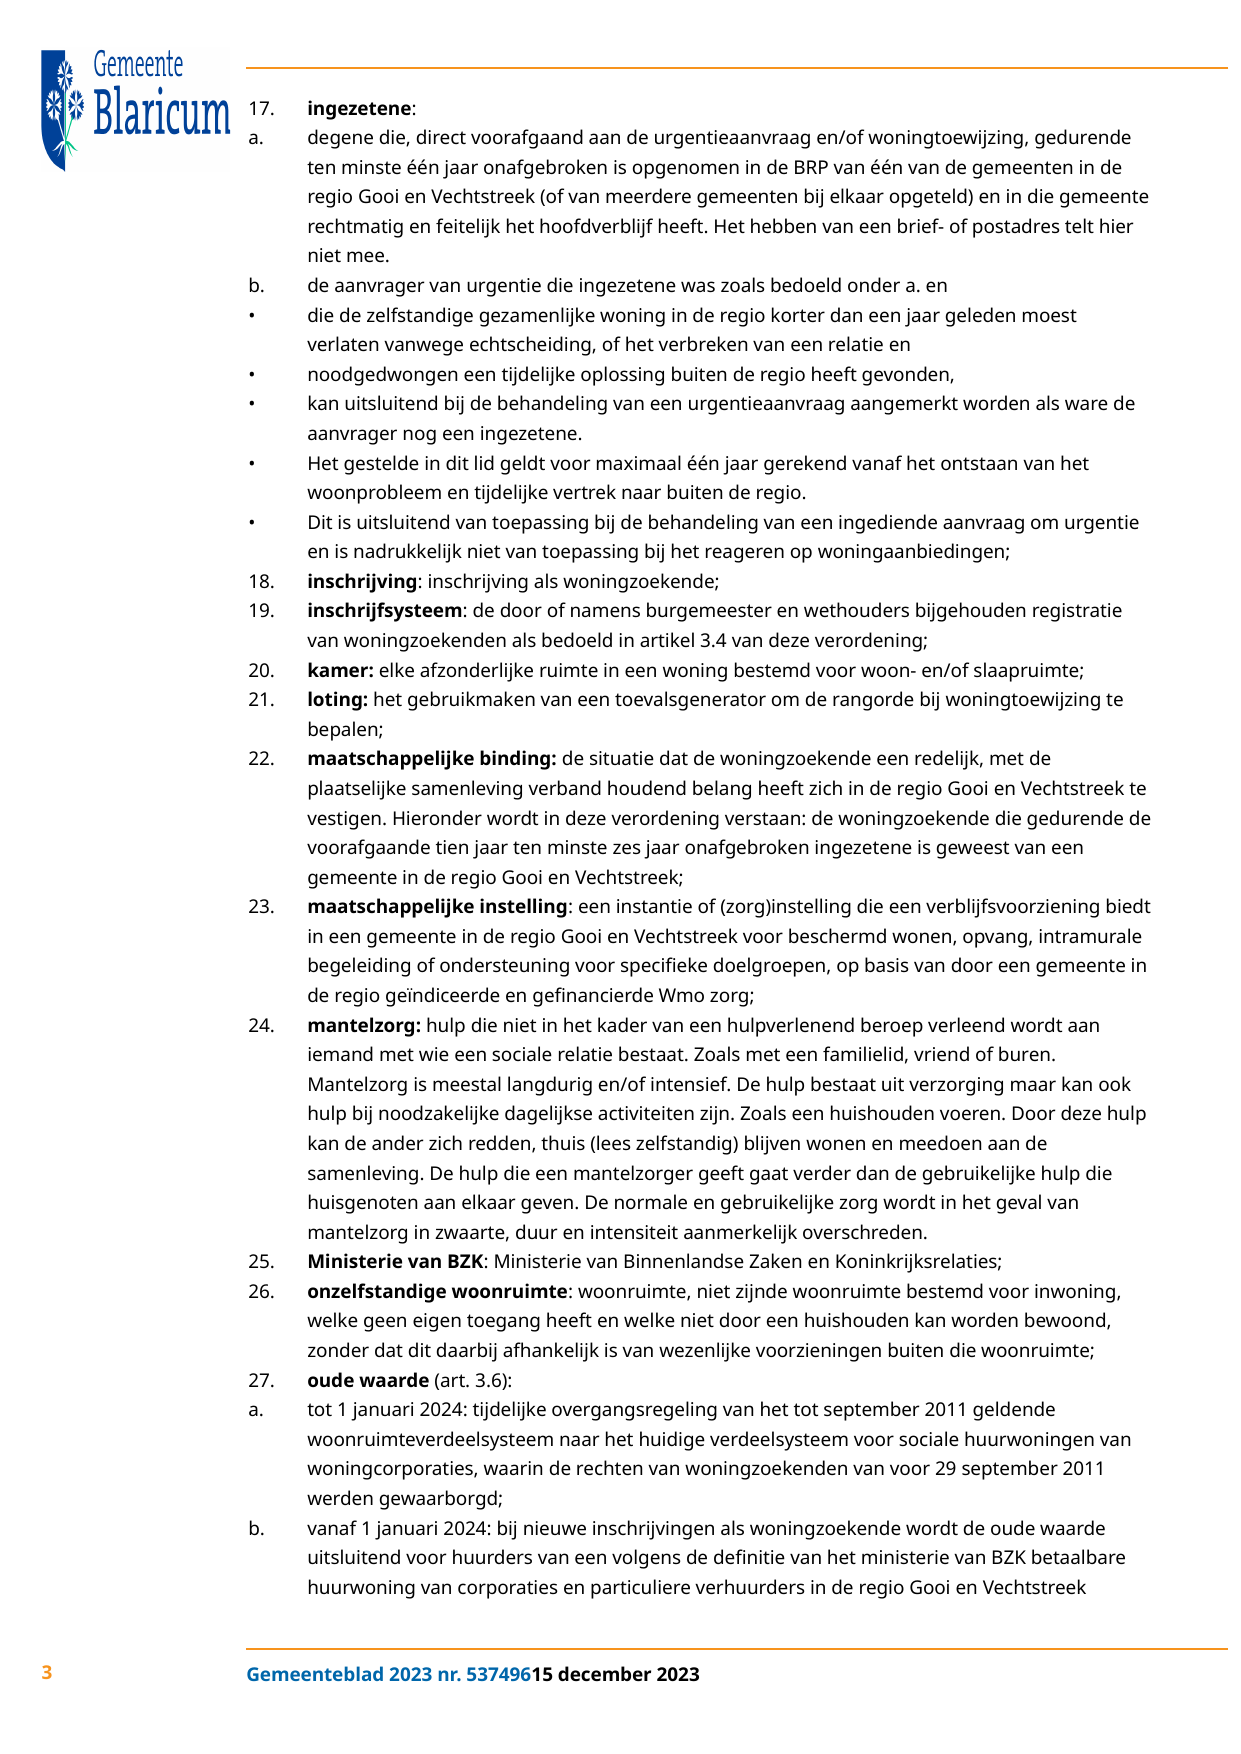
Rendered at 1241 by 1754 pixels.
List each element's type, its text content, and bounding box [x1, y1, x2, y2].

list loting: het gebruikmaken van een toevalsgenerator om de rangorde bij woningtoewijzing te bepalen; [248, 686, 1152, 742]
list inschrijfsysteem: de door of namens burgemeester en wethouders bijgehouden registratie van woningzoekenden als bedoeld in artikel 3.4 van deze verordening; [248, 598, 1152, 653]
list die de zelfstandige gezamenlijke woning in de regio korter dan een jaar geleden moest verlaten vanwege echtscheiding, of het verbreken van een relatie en [248, 302, 1152, 357]
list inschrijving: inschrijving als woningzoekende; [248, 568, 1152, 594]
list maatschappelijke instelling: een instantie of (zorg)instelling die een verblijfsvoorziening biedt in een gemeente in de regio Gooi en Vechtstreek voor beschermd wonen, opvang, intramurale begeleiding of ondersteuning voor specifieke doelgroepen, op basis van door een gemeente in de regio geïndiceerde en gefinancierde Wmo zorg; [248, 893, 1152, 1008]
list kamer: elke afzonderlijke ruimte in een woning bestemd voor woon- en/of slaapruimte; [248, 657, 1152, 683]
list maatschappelijke binding: de situatie dat de woningzoekende een redelijk, met de plaatselijke samenleving verband houdend belang heeft zich in de regio Gooi en Vechtstreek te vestigen. Hieronder wordt in deze verordening verstaan: de woningzoekende die gedurende de voorafgaande tien jaar ten minste zes jaar onafgebroken ingezetene is geweest van een gemeente in de regio Gooi en Vechtstreek; [248, 746, 1152, 890]
picture [41, 47, 231, 172]
list degene die, direct voorafgaand aan de urgentieaanvraag en/of woningtoewijzing, gedurende ten minste één jaar onafgebroken is opgenomen in de BRP van één van de gemeenten in de regio Gooi en Vechtstreek (of van meerdere gemeenten bij elkaar opgeteld) en in die gemeente rechtmatig en feitelijk het hoofdverblijf heeft. Het hebben van een brief- of postadres telt hier niet mee. [248, 124, 1152, 268]
list ingezetene: [248, 95, 1152, 121]
list oude waarde (art. 3.6): [248, 1367, 1152, 1393]
list onzelfstandige woonruimte: woonruimte, niet zijnde woonruimte bestemd voor inwoning, welke geen eigen toegang heeft en welke niet door een huishouden kan worden bewoond, zonder dat dit daarbij afhankelijk is van wezenlijke voorzieningen buiten die woonruimte; [248, 1278, 1152, 1363]
list Het gestelde in dit lid geldt voor maximaal één jaar gerekend vanaf het ontstaan van het woonprobleem en tijdelijke vertrek naar buiten de regio. [248, 450, 1152, 505]
list de aanvrager van urgentie die ingezetene was zoals bedoeld onder a. en [248, 272, 1152, 298]
list tot 1 januari 2024: tijdelijke overgangsregeling van het tot september 2011 geldende woonruimteverdeelsysteem naar het huidige verdeelsysteem voor sociale huurwoningen van woningcorporaties, waarin de rechten van woningzoekenden van voor 29 september 2011 werden gewaarborgd; [248, 1396, 1152, 1511]
list Dit is uitsluitend van toepassing bij de behandeling van een ingediende aanvraag om urgentie en is nadrukkelijk niet van toepassing bij het reageren op woningaanbiedingen; [248, 509, 1152, 564]
list Ministerie van BZK: Ministerie van Binnenlandse Zaken en Koninkrijksrelaties; [248, 1248, 1152, 1274]
list mantelzorg: hulp die niet in het kader van een hulpverlenend beroep verleend wordt aan iemand met wie een sociale relatie bestaat. Zoals met een familielid, vriend of buren. Mantelzorg is meestal langdurig en/of intensief. De hulp bestaat uit verzorging maar kan ook hulp bij noodzakelijke dagelijkse activiteiten zijn. Zoals een huishouden voeren. Door deze hulp kan de ander zich redden, thuis (lees zelfstandig) blijven wonen en meedoen aan de samenleving. De hulp die een mantelzorger geeft gaat verder dan de gebruikelijke hulp die huisgenoten aan elkaar geven. De normale en gebruikelijke zorg wordt in het geval van mantelzorg in zwaarte, duur en intensiteit aanmerkelijk overschreden. [248, 1012, 1152, 1245]
list vanaf 1 januari 2024: bij nieuwe inschrijvingen als woningzoekende wordt de oude waarde uitsluitend voor huurders van een volgens de definitie van het ministerie van BZK betaalbare huurwoning van corporaties en particuliere verhuurders in de regio Gooi en Vechtstreek [248, 1515, 1152, 1600]
list kan uitsluitend bij de behandeling van een urgentieaanvraag aangemerkt worden als ware de aanvrager nog een ingezetene. [248, 391, 1152, 446]
list noodgedwongen een tijdelijke oplossing buiten de regio heeft gevonden, [248, 361, 1152, 387]
